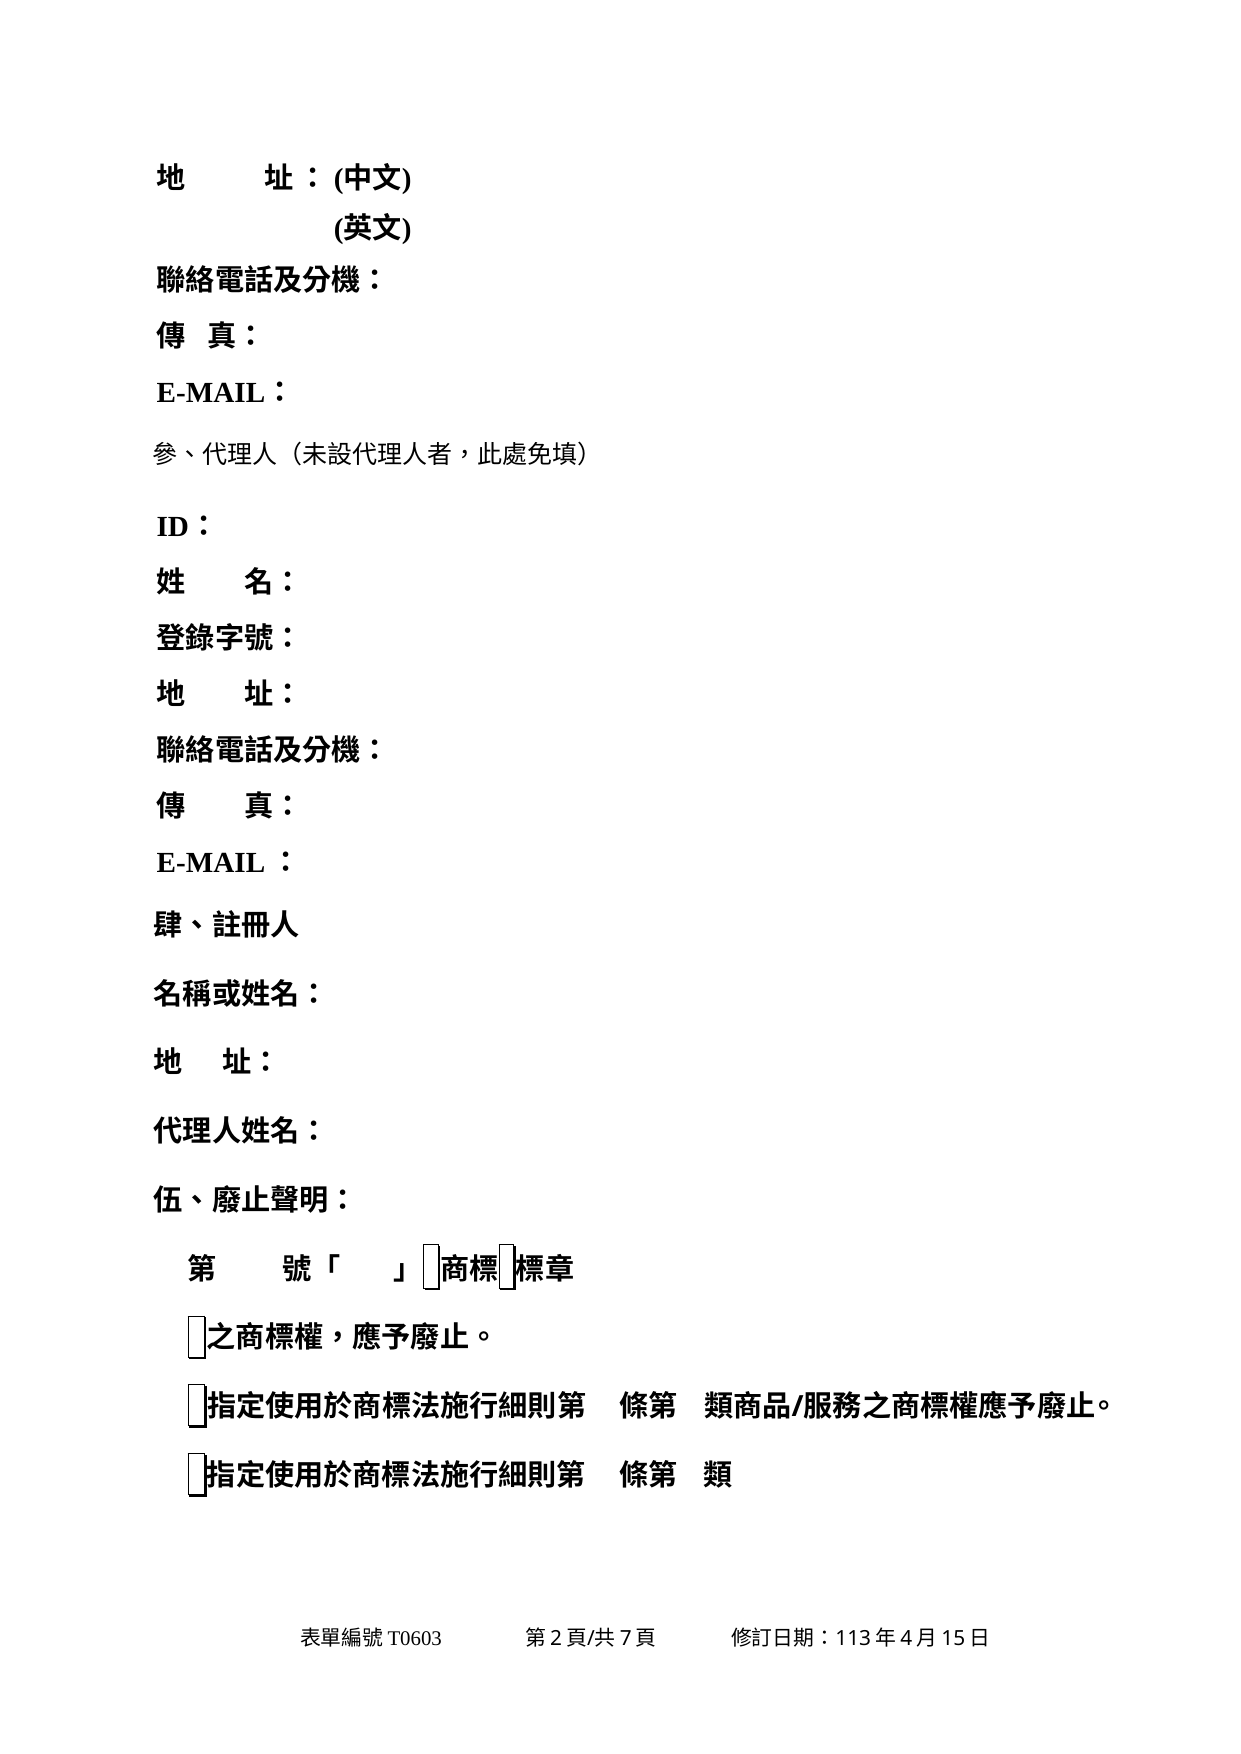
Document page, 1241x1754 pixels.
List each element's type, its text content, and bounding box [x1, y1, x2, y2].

text 指定使用於商標法施行細則第 條第 類商品/服務之商標權應予廢止。 [188, 1369, 1113, 1438]
text 代理人姓名： [153, 1094, 1113, 1163]
table_cell (英文) [331, 201, 1189, 250]
text 之商標權，應予廢止。 [187, 1301, 1113, 1369]
text 參、代理人（未設代理人者，此處免填） [152, 418, 1113, 487]
text 指定使用於商標法施行細則第 條第 類 [188, 1438, 1113, 1507]
table_cell 傳 真： [154, 776, 1130, 832]
table_cell [472, 250, 1189, 306]
subtitle 地 址： [149, 1026, 1113, 1094]
text 第 號「 」 商標 標章 [187, 1232, 1113, 1301]
text 肆、註冊人 [153, 888, 1113, 957]
table_cell E-MAIL： [154, 362, 378, 418]
text 伍、廢止聲明： [153, 1163, 1113, 1232]
table_cell 地 址： [154, 664, 1130, 720]
table_cell 傳 真： [154, 306, 378, 362]
table_cell 姓 名： [154, 552, 1130, 608]
table_cell [379, 362, 1189, 418]
subtitle 名稱或姓名： [149, 957, 1113, 1026]
table_cell 地 址： [154, 152, 331, 201]
table_header ID： [154, 496, 1130, 552]
table_cell 聯絡電話及分機： [154, 250, 472, 306]
table_cell E-MAIL ： [154, 832, 1130, 888]
table_cell 登錄字號： [154, 608, 1130, 664]
table_cell [154, 201, 331, 250]
table_cell 聯絡電話及分機： [154, 720, 1130, 776]
table_cell (中文) [331, 152, 1189, 201]
table_cell [379, 306, 1189, 362]
